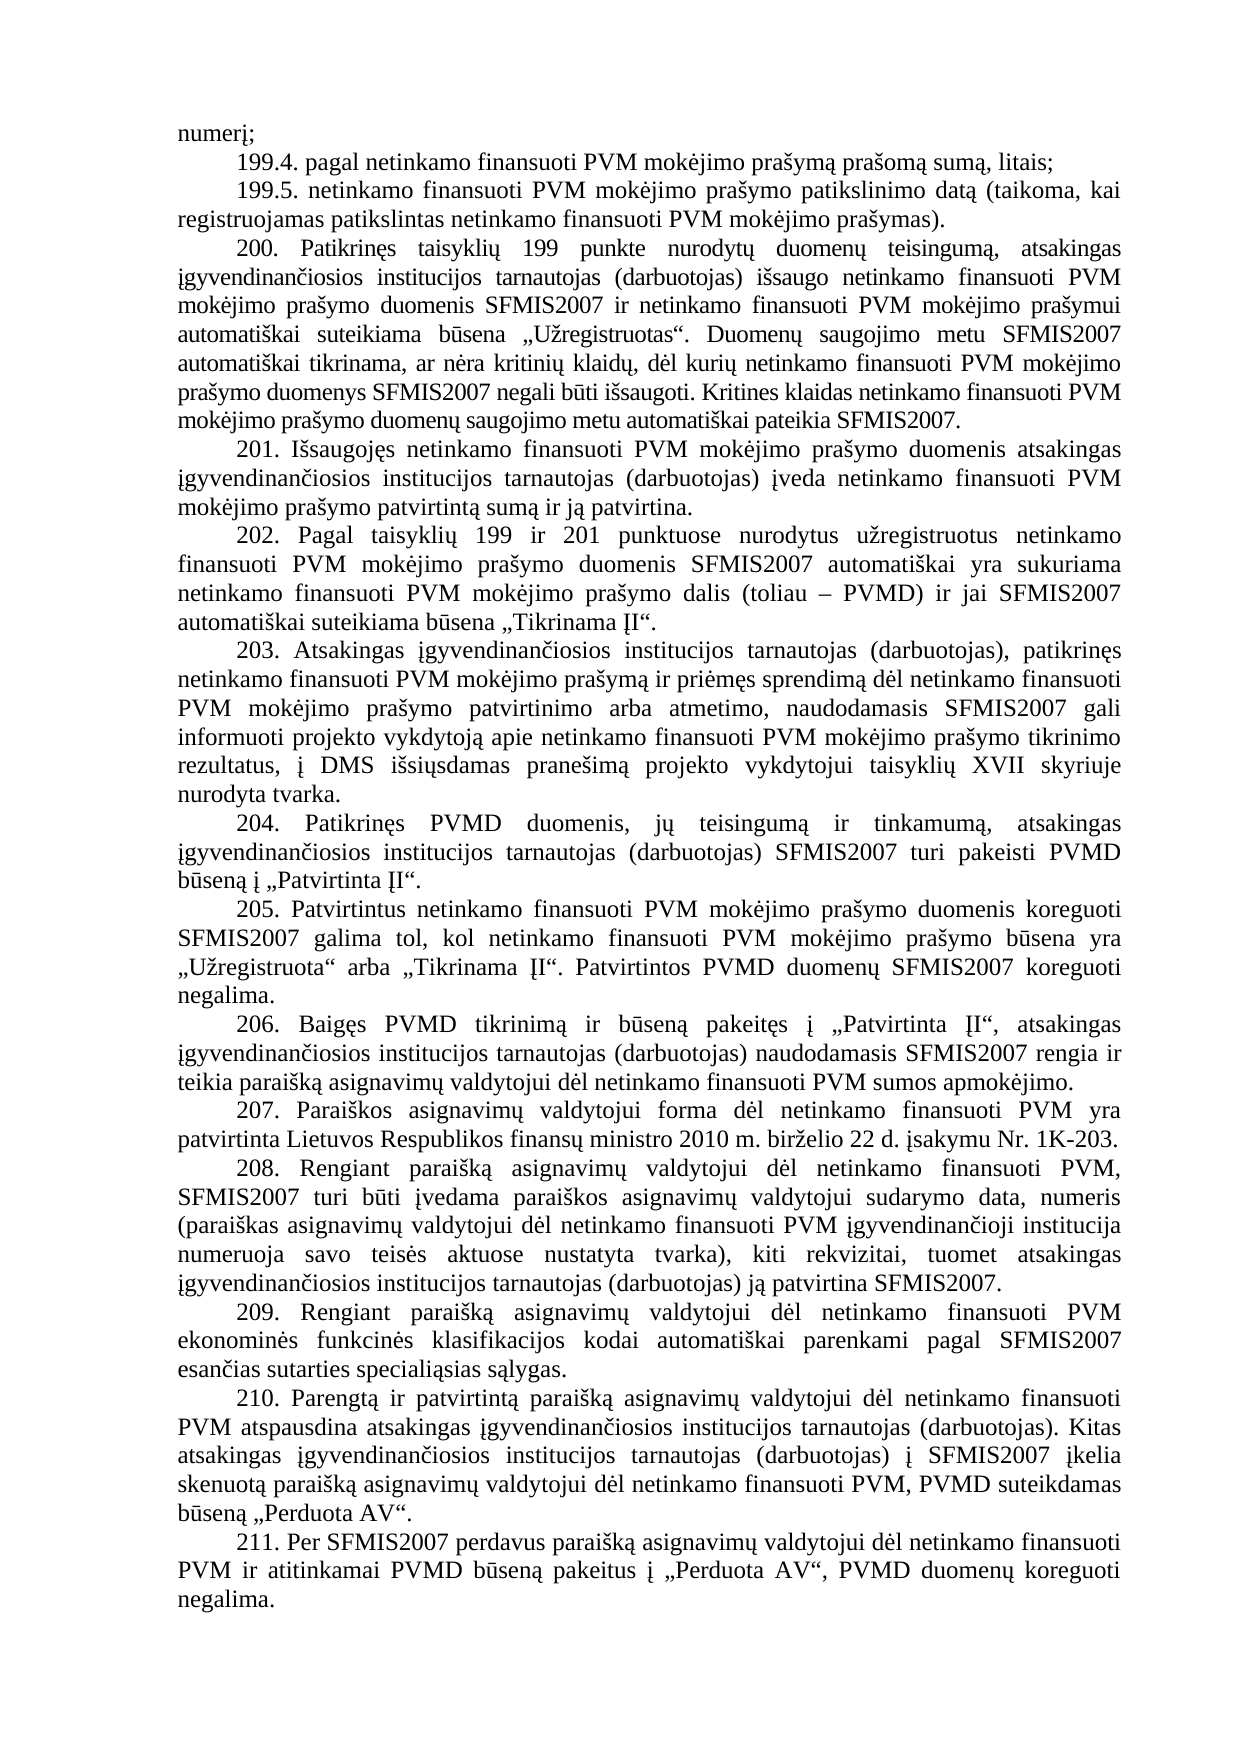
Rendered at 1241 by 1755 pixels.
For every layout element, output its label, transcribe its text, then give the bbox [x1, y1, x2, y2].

text 208. Rengiant paraišką asignavimų valdytojui dėl netinkamo finansuoti PVM, SFMIS2007 turi būti įvedama paraiškos asignavimų valdytojui sudarymo data, numeris (paraiškas asignavimų valdytojui dėl netinkamo finansuoti PVM įgyvendinančioji institucija numeruoja savo teisės aktuose nustatyta tvarka), kiti rekvizitai, tuomet atsakingas įgyvendinančiosios institucijos tarnautojas (darbuotojas) ją patvirtina SFMIS2007. [177, 1153, 1122, 1297]
text 202. Pagal taisyklių 199 ir 201 punktuose nurodytus užregistruotus netinkamo finansuoti PVM mokėjimo prašymo duomenis SFMIS2007 automatiškai yra sukuriama netinkamo finansuoti PVM mokėjimo prašymo dalis (toliau – PVMD) ir jai SFMIS2007 automatiškai suteikiama būsena „Tikrinama ĮI“. [177, 521, 1122, 636]
text 201. Išsaugojęs netinkamo finansuoti PVM mokėjimo prašymo duomenis atsakingas įgyvendinančiosios institucijos tarnautojas (darbuotojas) įveda netinkamo finansuoti PVM mokėjimo prašymo patvirtintą sumą ir ją patvirtina. [177, 434, 1122, 521]
text 199.4. pagal netinkamo finansuoti PVM mokėjimo prašymą prašomą sumą, litais; [177, 147, 1122, 176]
text 209. Rengiant paraišką asignavimų valdytojui dėl netinkamo finansuoti PVM ekonominės funkcinės klasifikacijos kodai automatiškai parenkami pagal SFMIS2007 esančias sutarties specialiąsias sąlygas. [177, 1297, 1122, 1383]
text 200. Patikrinęs taisyklių 199 punkte nurodytų duomenų teisingumą, atsakingas įgyvendinančiosios institucijos tarnautojas (darbuotojas) išsaugo netinkamo finansuoti PVM mokėjimo prašymo duomenis SFMIS2007 ir netinkamo finansuoti PVM mokėjimo prašymui automatiškai suteikiama būsena „Užregistruotas“. Duomenų saugojimo metu SFMIS2007 automatiškai tikrinama, ar nėra kritinių klaidų, dėl kurių netinkamo finansuoti PVM mokėjimo prašymo duomenys SFMIS2007 negali būti išsaugoti. Kritines klaidas netinkamo finansuoti PVM mokėjimo prašymo duomenų saugojimo metu automatiškai pateikia SFMIS2007. [177, 233, 1122, 434]
text 211. Per SFMIS2007 perdavus paraišką asignavimų valdytojui dėl netinkamo finansuoti PVM ir atitinkamai PVMD būseną pakeitus į „Perduota AV“, PVMD duomenų koreguoti negalima. [177, 1527, 1122, 1613]
text numerį; [177, 118, 1122, 147]
text 207. Paraiškos asignavimų valdytojui forma dėl netinkamo finansuoti PVM yra patvirtinta Lietuvos Respublikos finansų ministro 2010 m. birželio 22 d. įsakymu Nr. 1K-203. [177, 1096, 1122, 1153]
text 199.5. netinkamo finansuoti PVM mokėjimo prašymo patikslinimo datą (taikoma, kai registruojamas patikslintas netinkamo finansuoti PVM mokėjimo prašymas). [177, 176, 1122, 233]
text 210. Parengtą ir patvirtintą paraišką asignavimų valdytojui dėl netinkamo finansuoti PVM atspausdina atsakingas įgyvendinančiosios institucijos tarnautojas (darbuotojas). Kitas atsakingas įgyvendinančiosios institucijos tarnautojas (darbuotojas) į SFMIS2007 įkelia skenuotą paraišką asignavimų valdytojui dėl netinkamo finansuoti PVM, PVMD suteikdamas būseną „Perduota AV“. [177, 1383, 1122, 1527]
text 206. Baigęs PVMD tikrinimą ir būseną pakeitęs į „Patvirtinta ĮI“, atsakingas įgyvendinančiosios institucijos tarnautojas (darbuotojas) naudodamasis SFMIS2007 rengia ir teikia paraišką asignavimų valdytojui dėl netinkamo finansuoti PVM sumos apmokėjimo. [177, 1009, 1122, 1096]
text 205. Patvirtintus netinkamo finansuoti PVM mokėjimo prašymo duomenis koreguoti SFMIS2007 galima tol, kol netinkamo finansuoti PVM mokėjimo prašymo būsena yra „Užregistruota“ arba „Tikrinama ĮI“. Patvirtintos PVMD duomenų SFMIS2007 koreguoti negalima. [177, 894, 1122, 1009]
text 204. Patikrinęs PVMD duomenis, jų teisingumą ir tinkamumą, atsakingas įgyvendinančiosios institucijos tarnautojas (darbuotojas) SFMIS2007 turi pakeisti PVMD būseną į „Patvirtinta ĮI“. [177, 808, 1122, 894]
text 203. Atsakingas įgyvendinančiosios institucijos tarnautojas (darbuotojas), patikrinęs netinkamo finansuoti PVM mokėjimo prašymą ir priėmęs sprendimą dėl netinkamo finansuoti PVM mokėjimo prašymo patvirtinimo arba atmetimo, naudodamasis SFMIS2007 gali informuoti projekto vykdytoją apie netinkamo finansuoti PVM mokėjimo prašymo tikrinimo rezultatus, į DMS išsiųsdamas pranešimą projekto vykdytojui taisyklių XVII skyriuje nurodyta tvarka. [177, 636, 1122, 808]
